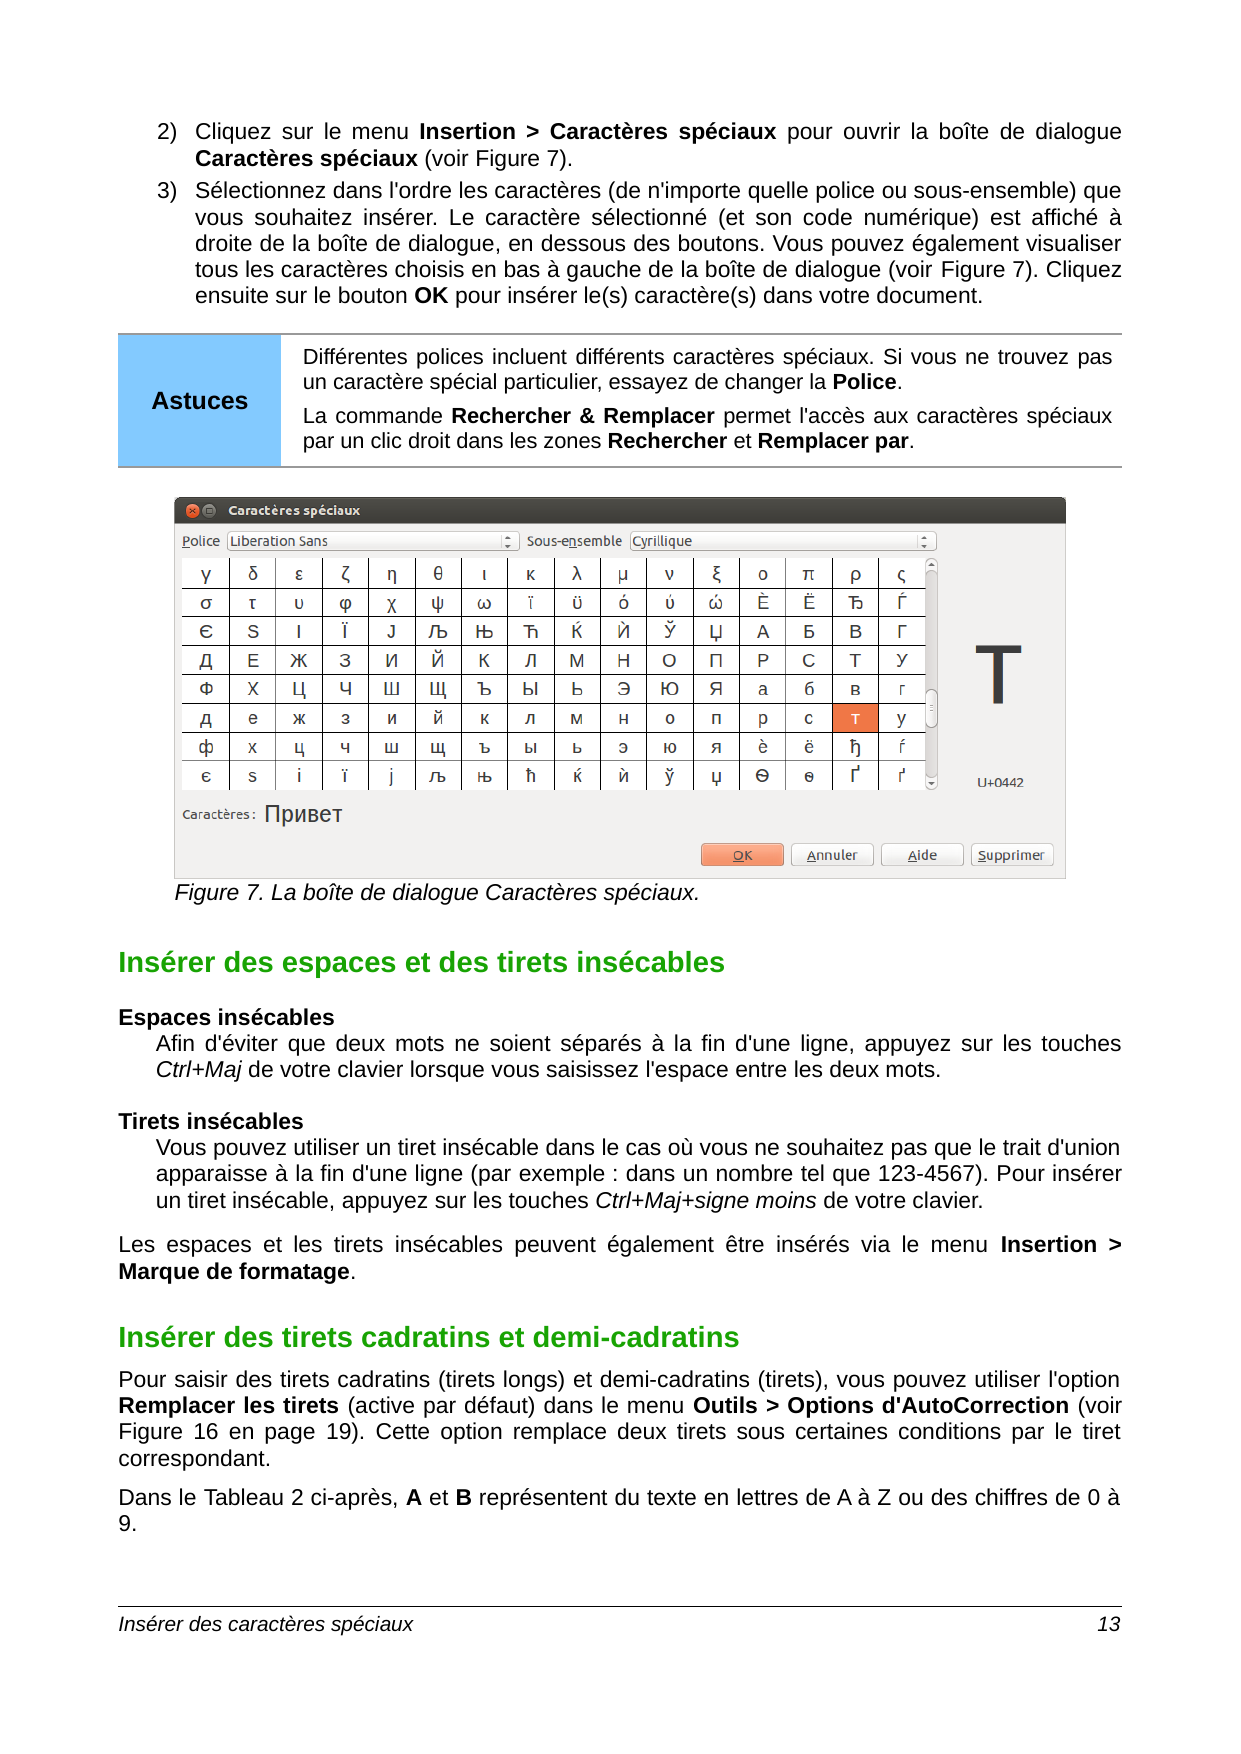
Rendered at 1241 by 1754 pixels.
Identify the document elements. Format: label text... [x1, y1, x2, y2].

text Espaces insécables [118, 1003, 1122, 1030]
text Pour saisir des tirets cadratins (tirets longs) et demi-cadratins (tirets), vous pouvez utiliser l'option Remplacer les tirets (active par défaut) dans le menu Outils > Options d'AutoCorrection (voir Figure 16 en page 19). Cette option remplace deux tirets sous certaines conditions par le tiret correspondant. [118, 1366, 1122, 1471]
subtitle Insérer des espaces et des tirets insécables [118, 945, 1122, 979]
list Sélectionnez dans l'ordre les caractères (de n'importe quelle police ou sous-ensemble) que vous souhaitez insérer. Le caractère sélectionné (et son code numérique) est affiché à droite de la boîte de dialogue, en dessous des boutons. Vous pouvez également visualiser tous les caractères choisis en bas à gauche de la boîte de dialogue (voir Figure 7). Cliquez ensuite sur le bouton OK pour insérer le(s) caractère(s) dans votre document. [177, 177, 1122, 309]
text Dans le Tableau 2 ci-après, A et B représentent du texte en lettres de A à Z ou des chiffres de 0 à 9. [118, 1483, 1122, 1536]
subtitle Insérer des tirets cadratins et demi-cadratins [118, 1319, 1122, 1353]
text Tirets insécables [118, 1108, 1122, 1134]
picture [174, 497, 1066, 879]
text Vous pouvez utiliser un tiret insécable dans le cas où vous ne souhaitez pas que le trait d'union apparaisse à la fin d'une ligne (par exemple : dans un nombre tel que 123‑4567). Pour insérer un tiret insécable, appuyez sur les touches Ctrl+Maj+signe moins de votre clavier. [156, 1134, 1122, 1213]
text Figure 7. La boîte de dialogue Caractères spéciaux. [174, 879, 1066, 905]
table_header Différentes polices incluent différents caractères spéciaux. Si vous ne trouvez pas un caractère spécial particulier, essayez de changer la Police. La commande Rechercher & Remplacer permet l'accès aux caractères spéciaux par un clic droit dans les zones Rechercher et Remplacer par. [281, 335, 1122, 466]
text Afin d'éviter que deux mots ne soient séparés à la fin d'une ligne, appuyez sur les touches Ctrl+Maj de votre clavier lorsque vous saisissez l'espace entre les deux mots. [156, 1030, 1122, 1083]
table_header Astuces [118, 335, 281, 466]
list Cliquez sur le menu Insertion > Caractères spéciaux pour ouvrir la boîte de dialogue Caractères spéciaux (voir Figure 7). [177, 118, 1122, 171]
text Les espaces et les tirets insécables peuvent également être insérés via le menu Insertion > Marque de formatage. [118, 1231, 1122, 1284]
